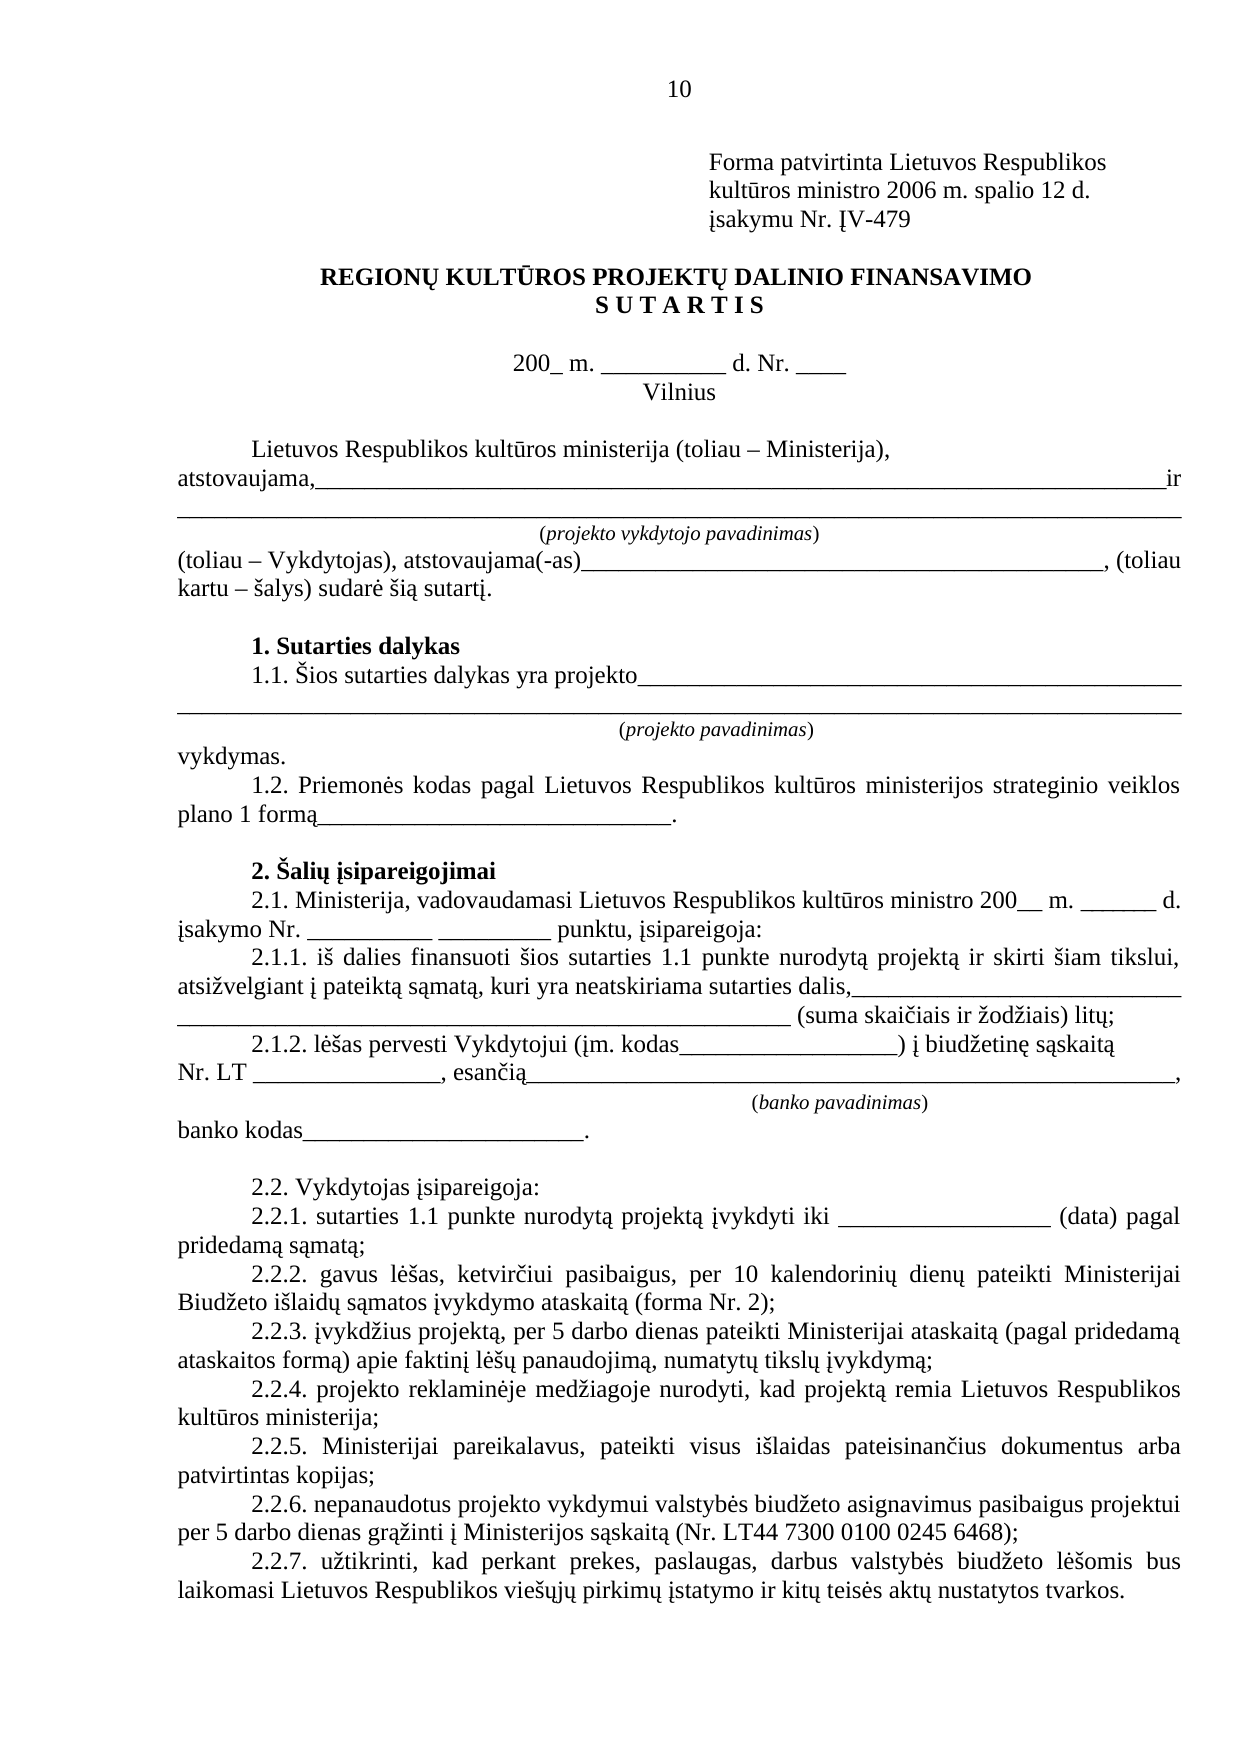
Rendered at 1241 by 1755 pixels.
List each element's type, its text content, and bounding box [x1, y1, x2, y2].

text 2.2.2. gavus lėšas, ketvirčiui pasibaigus, per 10 kalendorinių dienų pateikti Ministerijai Biudžeto išlaidų sąmatos įvykdymo ataskaitą (forma Nr. 2); [177, 1259, 1181, 1316]
text Vilnius [177, 377, 1181, 406]
text Lietuvos Respublikos kultūros ministerija (toliau – Ministerija), [177, 434, 1181, 463]
text (suma skaičiais ir žodžiais) litų; [177, 1000, 1181, 1029]
text 1.1. Šios sutarties dalykas yra projekto [177, 660, 1181, 688]
text įsakymu Nr. ĮV-479 [177, 204, 1181, 233]
text 2.2.1. sutarties 1.1 punkte nurodytą projektą įvykdyti iki _________________ (data) pagal pridedamą sąmatą; [177, 1201, 1181, 1259]
text 2.2.4. projekto reklaminėje medžiagoje nurodyti, kad projektą remia Lietuvos Respublikos kultūros ministerija; [177, 1374, 1181, 1431]
text (projekto pavadinimas) [177, 717, 1181, 741]
text (banko pavadinimas) [177, 1086, 1181, 1115]
text Forma patvirtinta Lietuvos Respublikos [177, 147, 1181, 176]
text REGIONŲ KULTŪROS PROJEKTŲ DALINIO FINANSAVIMO [177, 262, 1181, 291]
text 2. Šalių įsipareigojimai [177, 856, 1181, 885]
text 2.1.1. iš dalies finansuoti šios sutarties 1.1 punkte nurodytą projektą ir skirti šiam tikslui, atsižvelgiant į pateiktą sąmatą, kuri yra neatskiriama sutarties dalis, [177, 942, 1181, 1000]
text kartu – šalys) sudarė šią sutartį. [177, 573, 1181, 602]
text (toliau – Vykdytojas), atstovaujama(-as) , (toliau [177, 545, 1181, 573]
text 1.2. Priemonės kodas pagal Lietuvos Respublikos kultūros ministerijos strateginio veiklos plano 1 formą . [177, 770, 1181, 827]
text 2.2.6. nepanaudotus projekto vykdymui valstybės biudžeto asignavimus pasibaigus projektui per 5 darbo dienas grąžinti į Ministerijos sąskaitą (Nr. LT44 7300 0100 0245 6468); [177, 1489, 1181, 1546]
text banko kodas . [177, 1115, 1181, 1144]
text 200_ m. __________ d. Nr. ____ [177, 348, 1181, 377]
text (projekto vykdytojo pavadinimas) [177, 521, 1181, 545]
text Nr. LT _______________, esančią , [177, 1057, 1181, 1086]
text 2.1.2. lėšas pervesti Vykdytojui (įm. kodas ) į biudžetinę sąskaitą [177, 1029, 1181, 1057]
text 2.2.5. Ministerijai pareikalavus, pateikti visus išlaidas pateisinančius dokumentus arba patvirtintas kopijas; [177, 1431, 1181, 1489]
text 2.2. Vykdytojas įsipareigoja: [177, 1172, 1181, 1201]
text SUTARTIS [177, 291, 1181, 319]
text vykdymas. [177, 741, 1181, 770]
text 1. Sutarties dalykas [177, 631, 1181, 660]
text 2.2.7. užtikrinti, kad perkant prekes, paslaugas, darbus valstybės biudžeto lėšomis bus laikomasi Lietuvos Respublikos viešųjų pirkimų įstatymo ir kitų teisės aktų nustatytos tvarkos. [177, 1546, 1181, 1604]
text atstovaujama, ir [177, 463, 1181, 492]
text kultūros ministro 2006 m. spalio 12 d. [177, 176, 1181, 204]
text įsakymo Nr. __________ _________ punktu, įsipareigoja: [177, 914, 1181, 942]
text 2.2.3. įvykdžius projektą, per 5 darbo dienas pateikti Ministerijai ataskaitą (pagal pridedamą ataskaitos formą) apie faktinį lėšų panaudojimą, numatytų tikslų įvykdymą; [177, 1316, 1181, 1374]
text 2.1. Ministerija, vadovaudamasi Lietuvos Respublikos kultūros ministro 200__ m. d. [177, 885, 1181, 914]
